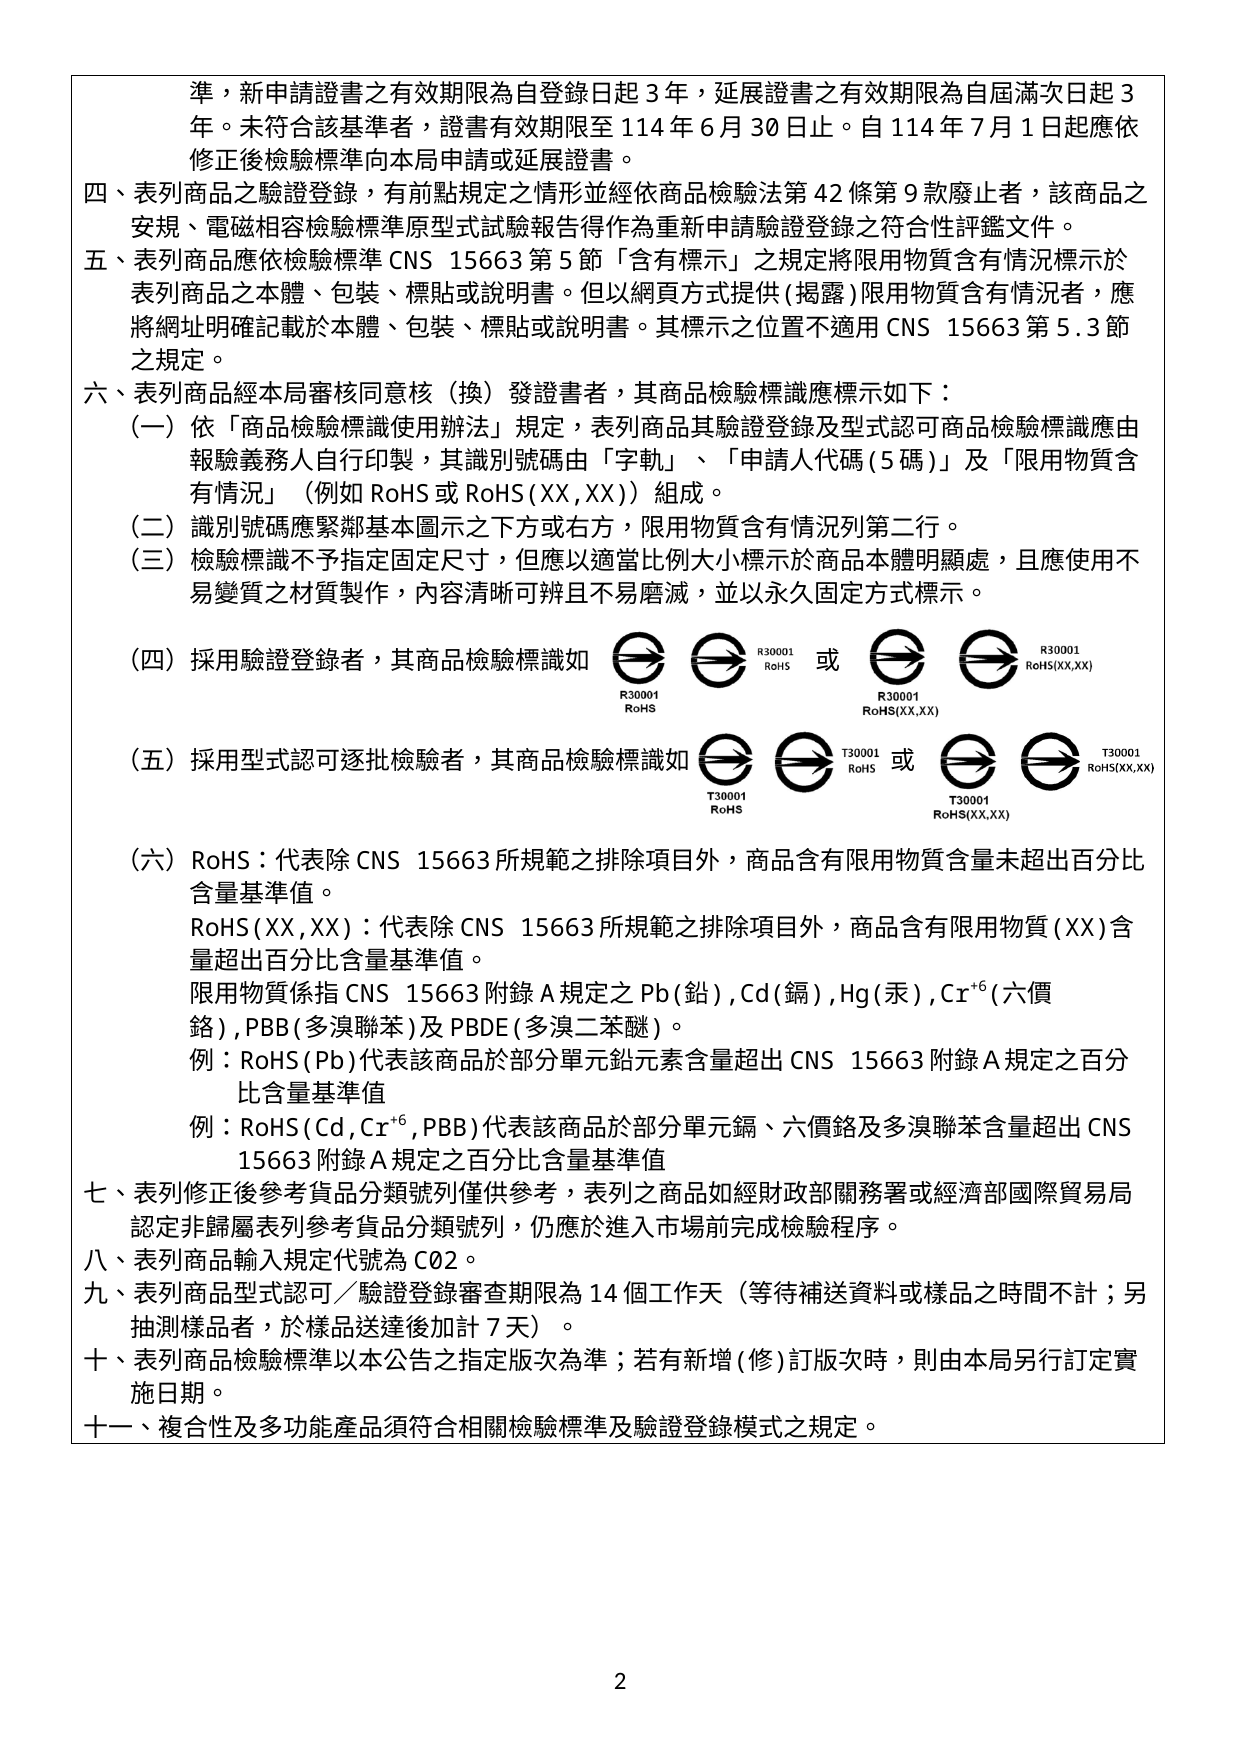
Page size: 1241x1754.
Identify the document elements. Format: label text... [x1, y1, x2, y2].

picture [689, 729, 759, 818]
table_cell 準，新申請證書之有效期限為自登錄日起3年，延展證書之有效期限為自屆滿次日起3年。未符合該基準者，證書有效期限至114年6月30日止。自114年7月1日起應依修正後檢驗標準向本局申請或延展證書。 四、表列商品之驗證登錄，有前點規定之情形並經依商品檢驗法第42條第9款廢止者，該商品之安規、電磁相容檢驗標準原型式試驗報告得作為重新申請驗證登錄之符合性評鑑文件。 五、表列商品應依檢驗標準CNS 15663第5節「含有標示」之規定將限用物質含有情況標示於表列商品之本體、包裝、標貼或說明書。但以網頁方式提供(揭露)限用物質含有情況者，應將網址明確記載於本體、包裝、標貼或說明書。其標示之位置不適用CNS 15663第5.3節之規定。 六、表列商品經本局審核同意核（換）發證書者，其商品檢驗標識應標示如下： （一）依「商品檢驗標識使用辦法」規定，表列商品其驗證登錄及型式認可商品檢驗標識應由報驗義務人自行印製，其識別號碼由「字軌」、「申請人代碼(5碼)」及「限用物質含有情況」（例如RoHS或RoHS(XX,XX)）組成。 （二）識別號碼應緊鄰基本圖示之下方或右方，限用物質含有情況列第二行。 （三）檢驗標識不予指定固定尺寸，但應以適當比例大小標示於商品本體明顯處，且應使用不易變質之材質製作，內容清晰可辨且不易磨滅，並以永久固定方式標示。 （四）採用驗證登錄者，其商品檢驗標識如 或 （五）採用型式認可逐批檢驗者，其商品檢驗標識如 或 （六）RoHS：代表除CNS 15663所規範之排除項目外，商品含有限用物質含量未超出百分比含量基準值。 RoHS(XX,XX)：代表除CNS 15663所規範之排除項目外，商品含有限用物質(XX)含量超出百分比含量基準值。 限用物質係指CNS 15663附錄A規定之Pb(鉛),Cd(鎘),Hg(汞),Cr+6(六價鉻),PBB(多溴聯苯)及PBDE(多溴二苯醚)。 例：RoHS(Pb)代表該商品於部分單元鉛元素含量超出CNS 15663附錄Ａ規定之百分比含量基準值 例：RoHS(Cd,Cr+6,PBB)代表該商品於部分單元鎘、六價鉻及多溴聯苯含量超出CNS 15663附錄Ａ規定之百分比含量基準值 七、表列修正後參考貨品分類號列僅供參考，表列之商品如經財政部關務署或經濟部國際貿易局認定非歸屬表列參考貨品分類號列，仍應於進入市場前完成檢驗程序。 八、表列商品輸入規定代號為C02。 九、表列商品型式認可／驗證登錄審查期限為14個工作天（等待補送資料或樣品之時間不計；另抽測樣品者，於樣品送達後加計7天）。 十、表列商品檢驗標準以本公告之指定版次為準；若有新增(修)訂版次時，則由本局另行訂定實施日期。 十一、複合性及多功能產品須符合相關檢驗標準及驗證登錄模式之規定。 [72, 76, 1164, 1443]
picture [681, 626, 805, 695]
picture [765, 725, 887, 797]
picture [604, 630, 672, 716]
picture [949, 623, 1097, 698]
picture [856, 623, 945, 721]
picture [927, 726, 1160, 825]
